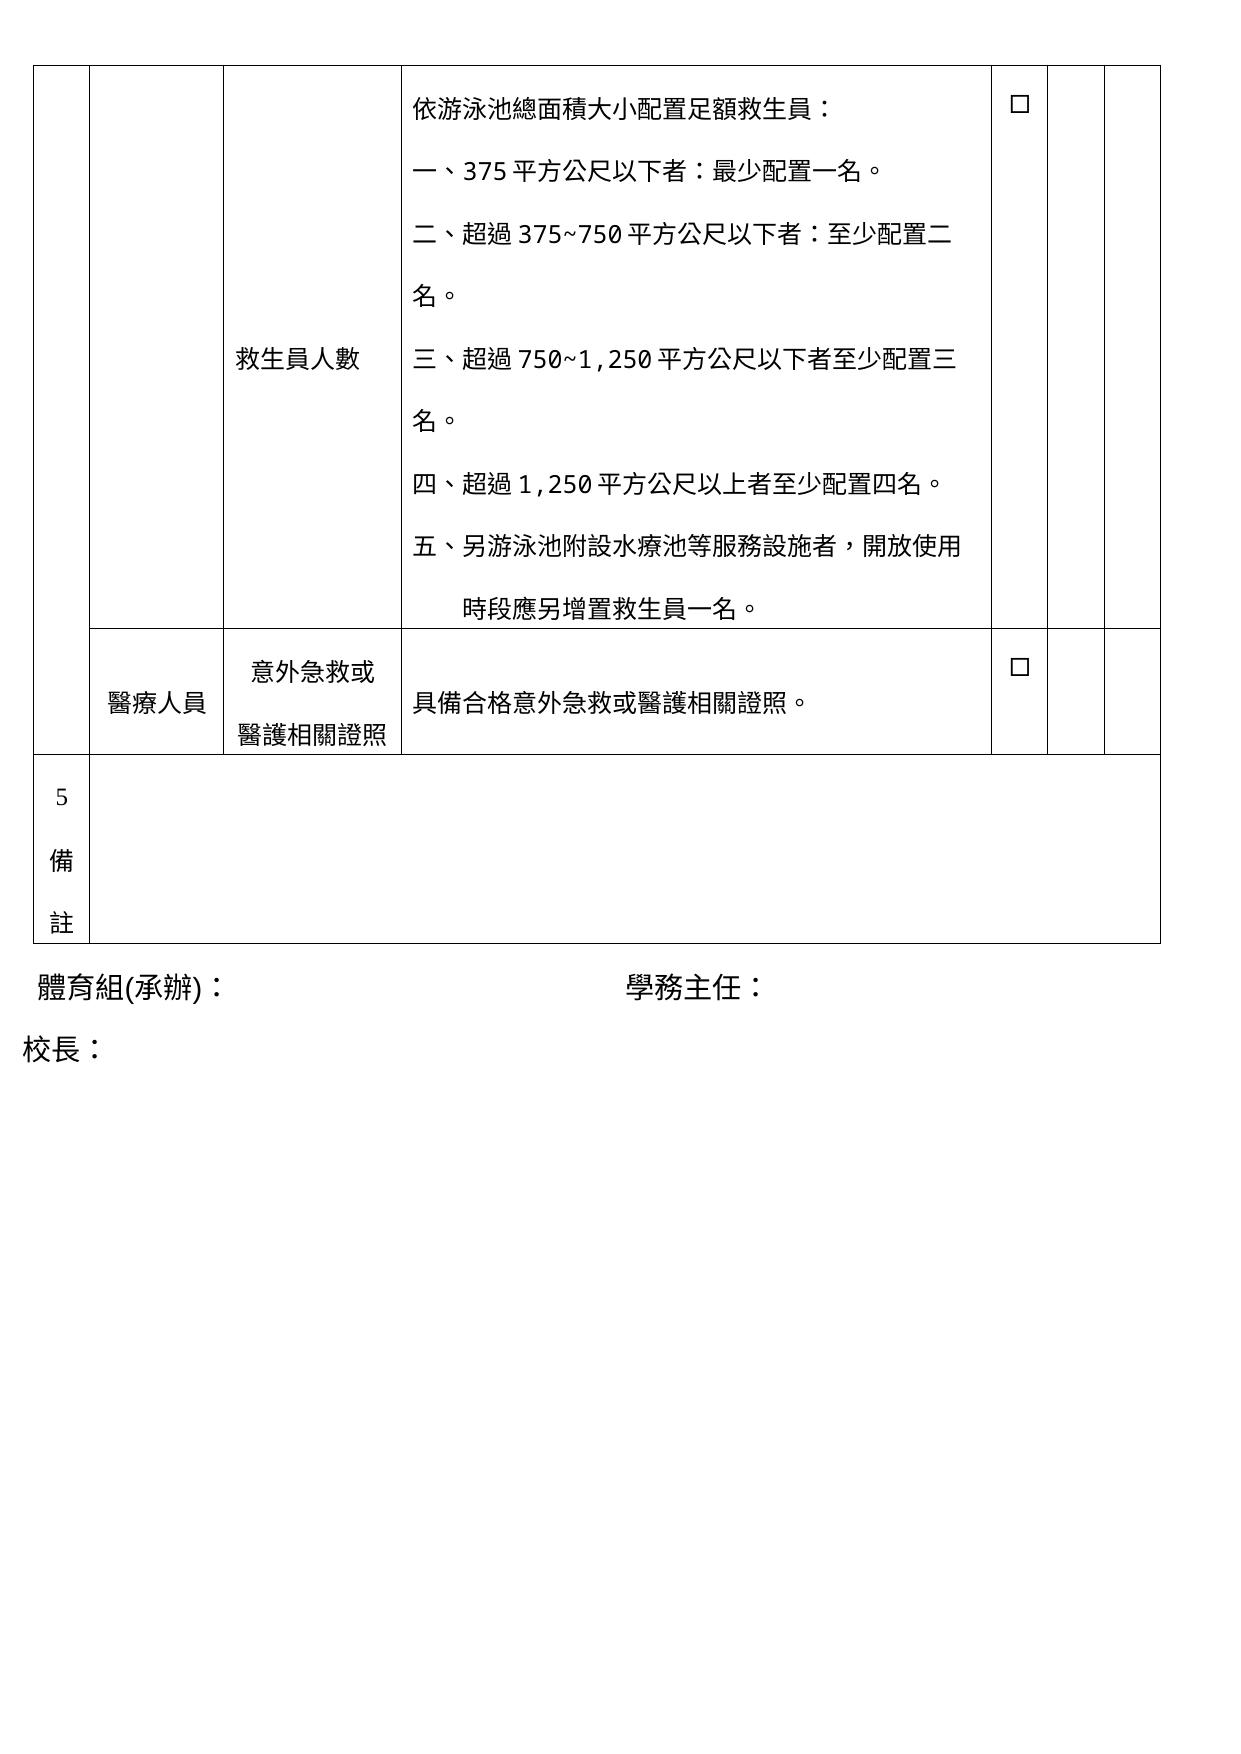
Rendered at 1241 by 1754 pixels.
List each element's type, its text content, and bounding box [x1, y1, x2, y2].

text 體育組(承辦)： 學務主任： 校長： [22, 944, 1181, 1069]
table_cell 意外急救或 醫護相關證照 [224, 629, 401, 754]
table_cell  [992, 629, 1047, 754]
table_cell [1048, 629, 1104, 754]
table_cell 5 備註 [34, 755, 89, 943]
table_cell 醫療人員 [90, 629, 223, 754]
table_cell [1105, 66, 1160, 628]
table_cell [90, 66, 223, 628]
table_cell  [992, 66, 1047, 628]
table_cell [1105, 629, 1160, 754]
table_cell [90, 755, 1160, 943]
table_cell 具備合格意外急救或醫護相關證照。 [402, 629, 991, 754]
table_cell 救生員人數 [224, 66, 401, 628]
table_cell 依游泳池總面積大小配置足額救生員： 一、375平方公尺以下者：最少配置一名。 二、超過375~750平方公尺以下者：至少配置二名。 三、超過750~1,250平方公尺以下者至少配置三名。 四、超過1,250平方公尺以上者至少配置四名。 五、另游泳池附設水療池等服務設施者，開放使用時段應另增置救生員一名。 [402, 66, 991, 628]
table_cell [1048, 66, 1104, 628]
table_cell [34, 66, 89, 754]
